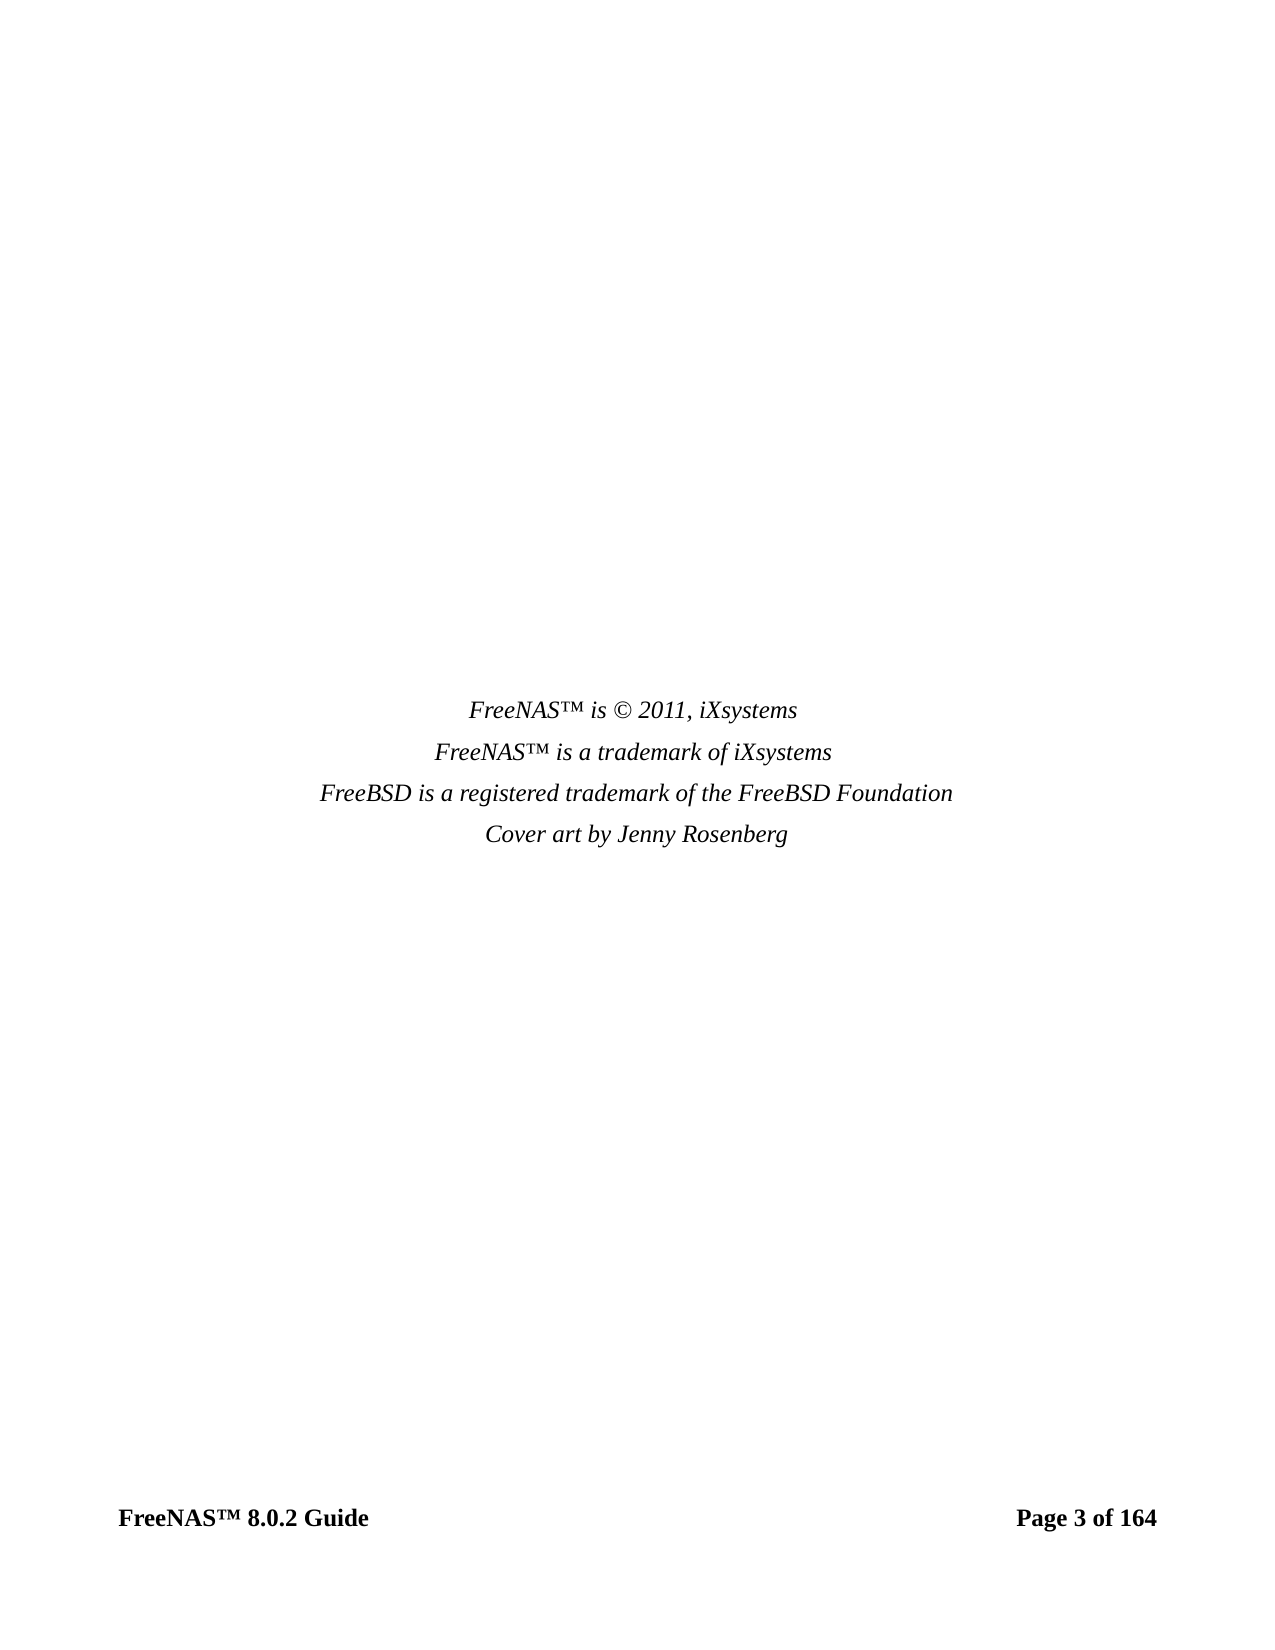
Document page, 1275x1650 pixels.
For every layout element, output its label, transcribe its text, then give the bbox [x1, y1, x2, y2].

text FreeNAS™ is a trademark of iXsystems [118, 737, 1157, 766]
text FreeNAS™ is © 2011, iXsystems [118, 696, 1157, 724]
text Cover art by Jenny Rosenberg [118, 819, 1157, 848]
text FreeBSD is a registered trademark of the FreeBSD Foundation [118, 778, 1157, 807]
